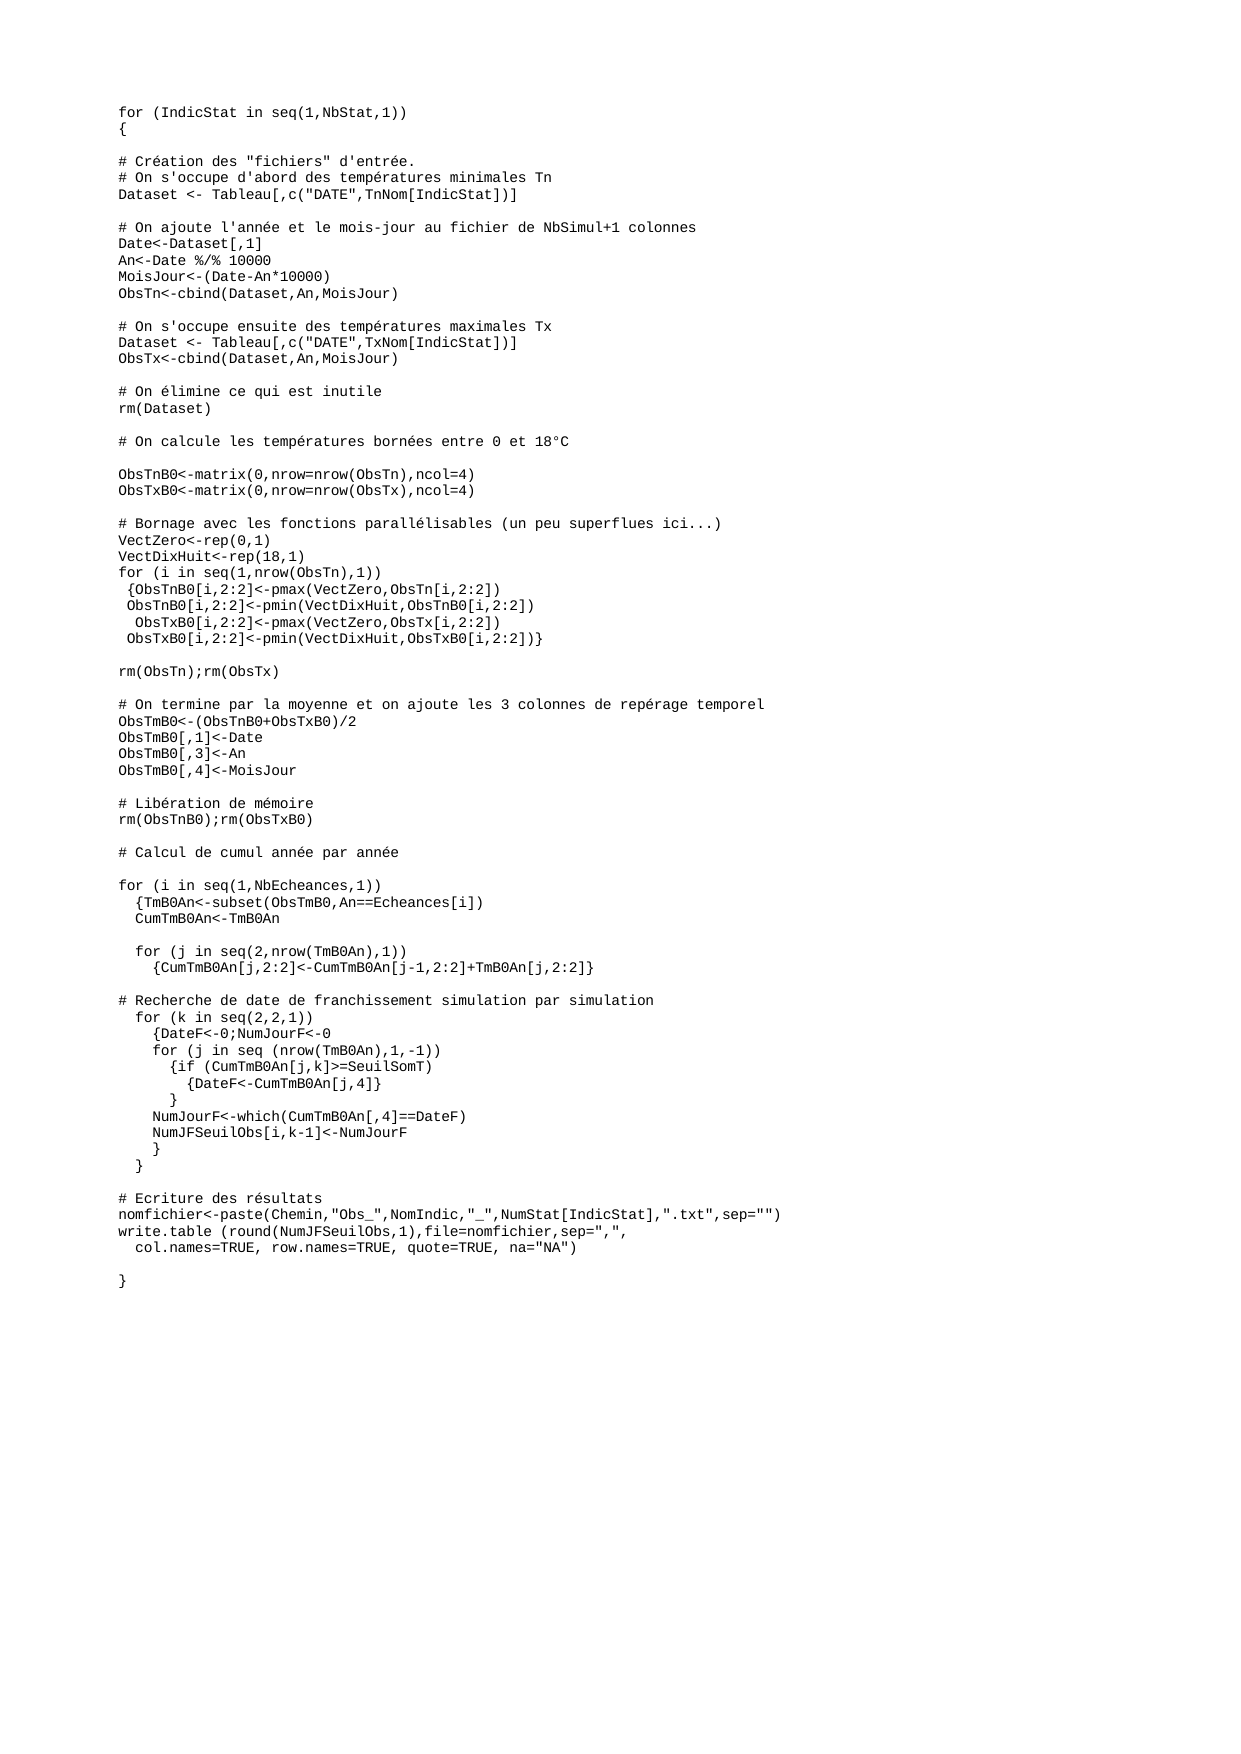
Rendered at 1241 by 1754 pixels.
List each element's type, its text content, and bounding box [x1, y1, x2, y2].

text ObsTmB0[,3]<-An [118, 747, 1122, 763]
text ObsTmB0<-(ObsTnB0+ObsTxB0)/2 [118, 714, 1122, 730]
text # On s'occupe d'abord des températures minimales Tn [118, 171, 1122, 187]
text } [118, 1142, 1122, 1158]
text {ObsTnB0[i,2:2]<-pmax(VectZero,ObsTn[i,2:2]) [118, 582, 1122, 599]
text ObsTxB0[i,2:2]<-pmax(VectZero,ObsTx[i,2:2]) [118, 615, 1122, 632]
text CumTmB0An<-TmB0An [118, 911, 1122, 928]
text {TmB0An<-subset(ObsTmB0,An==Echeances[i]) [118, 895, 1122, 911]
text VectDixHuit<-rep(18,1) [118, 549, 1122, 566]
text } [118, 1273, 1122, 1290]
text } [118, 1158, 1122, 1175]
text for (i in seq(1,NbEcheances,1)) [118, 878, 1122, 895]
text # On calcule les températures bornées entre 0 et 18°C [118, 434, 1122, 451]
text NumJFSeuilObs[i,k-1]<-NumJourF [118, 1125, 1122, 1142]
text # Bornage avec les fonctions parallélisables (un peu superflues ici...) [118, 516, 1122, 533]
text # Libération de mémoire [118, 796, 1122, 813]
text # On ajoute l'année et le mois-jour au fichier de NbSimul+1 colonnes [118, 220, 1122, 237]
text col.names=TRUE, row.names=TRUE, quote=TRUE, na="NA") [118, 1241, 1122, 1257]
text ObsTxB0[i,2:2]<-pmin(VectDixHuit,ObsTxB0[i,2:2])} [118, 632, 1122, 648]
text {if (CumTmB0An[j,k]>=SeuilSomT) [118, 1059, 1122, 1076]
text # On s'occupe ensuite des températures maximales Tx [118, 319, 1122, 335]
text rm(ObsTnB0);rm(ObsTxB0) [118, 813, 1122, 829]
text # Recherche de date de franchissement simulation par simulation [118, 994, 1122, 1010]
text {DateF<-0;NumJourF<-0 [118, 1027, 1122, 1043]
text {DateF<-CumTmB0An[j,4]} [118, 1076, 1122, 1092]
text Dataset <- Tableau[,c("DATE",TxNom[IndicStat])] [118, 335, 1122, 352]
text for (k in seq(2,2,1)) [118, 1010, 1122, 1027]
text } [118, 1092, 1122, 1109]
text # Calcul de cumul année par année [118, 846, 1122, 862]
text # Ecriture des résultats [118, 1191, 1122, 1208]
text # On termine par la moyenne et on ajoute les 3 colonnes de repérage temporel [118, 697, 1122, 714]
text {CumTmB0An[j,2:2]<-CumTmB0An[j-1,2:2]+TmB0An[j,2:2]} [118, 961, 1122, 977]
text ObsTmB0[,1]<-Date [118, 730, 1122, 747]
text ObsTmB0[,4]<-MoisJour [118, 763, 1122, 780]
text # On élimine ce qui est inutile [118, 385, 1122, 401]
text Date<-Dataset[,1] [118, 237, 1122, 253]
text write.table (round(NumJFSeuilObs,1),file=nomfichier,sep=",", [118, 1224, 1122, 1241]
text for (IndicStat in seq(1,NbStat,1)) [118, 105, 1122, 121]
text ObsTnB0[i,2:2]<-pmin(VectDixHuit,ObsTnB0[i,2:2]) [118, 599, 1122, 615]
text VectZero<-rep(0,1) [118, 533, 1122, 549]
text for (i in seq(1,nrow(ObsTn),1)) [118, 566, 1122, 582]
text ObsTxB0<-matrix(0,nrow=nrow(ObsTx),ncol=4) [118, 483, 1122, 500]
text { [118, 121, 1122, 138]
text nomfichier<-paste(Chemin,"Obs_",NomIndic,"_",NumStat[IndicStat],".txt",sep="") [118, 1208, 1122, 1224]
text for (j in seq (nrow(TmB0An),1,-1)) [118, 1043, 1122, 1059]
text ObsTnB0<-matrix(0,nrow=nrow(ObsTn),ncol=4) [118, 467, 1122, 483]
text rm(ObsTn);rm(ObsTx) [118, 664, 1122, 681]
text MoisJour<-(Date-An*10000) [118, 269, 1122, 286]
text # Création des "fichiers" d'entrée. [118, 154, 1122, 171]
text ObsTn<-cbind(Dataset,An,MoisJour) [118, 286, 1122, 302]
text Dataset <- Tableau[,c("DATE",TnNom[IndicStat])] [118, 187, 1122, 204]
text An<-Date %/% 10000 [118, 253, 1122, 269]
text ObsTx<-cbind(Dataset,An,MoisJour) [118, 352, 1122, 368]
text for (j in seq(2,nrow(TmB0An),1)) [118, 944, 1122, 961]
text NumJourF<-which(CumTmB0An[,4]==DateF) [118, 1109, 1122, 1125]
text rm(Dataset) [118, 401, 1122, 418]
